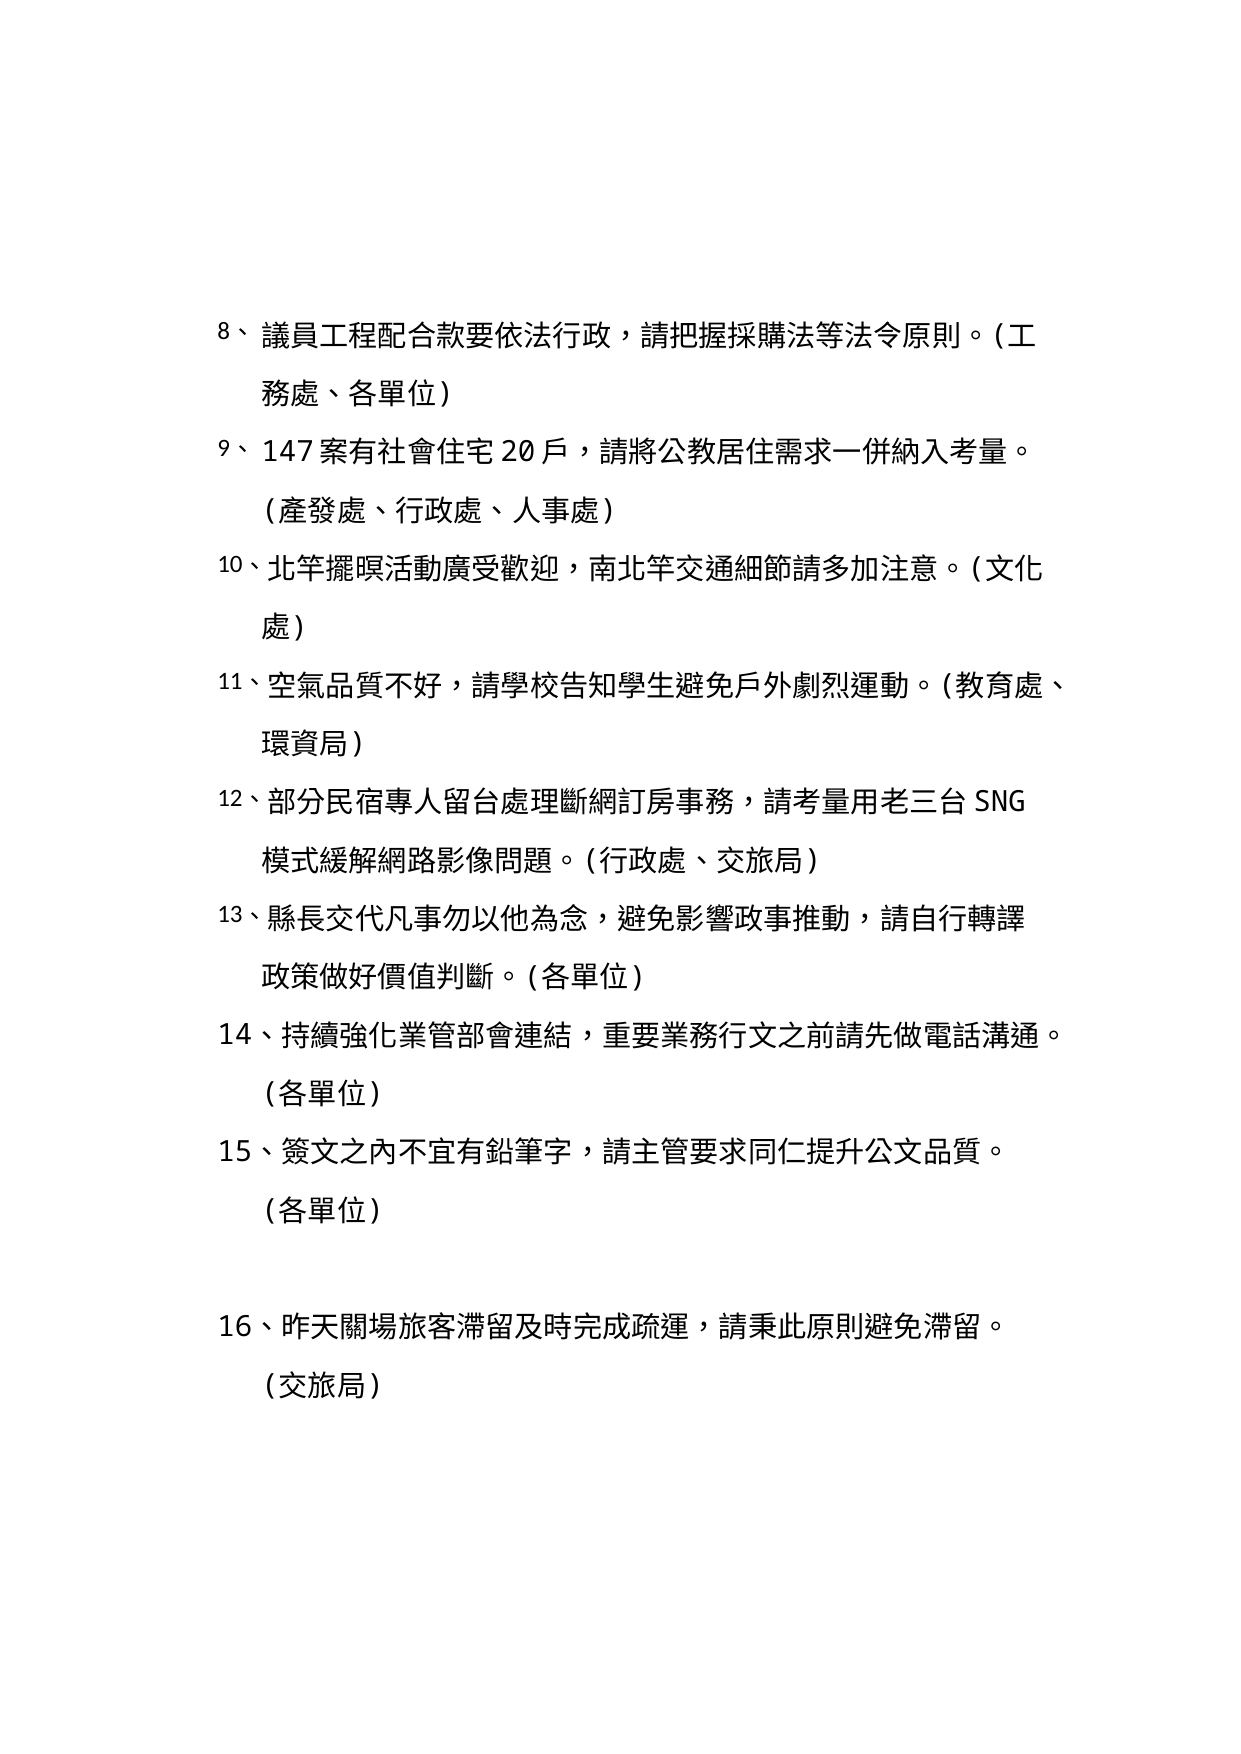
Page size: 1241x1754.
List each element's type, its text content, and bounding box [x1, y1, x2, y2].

list 持續強化業管部會連結，重要業務行文之前請先做電話溝通。(各單位) [217, 994, 1053, 1110]
list 部分民宿專人留台處理斷網訂房事務，請考量用老三台SNG模式緩解網路影像問題。(行政處、交旅局) [217, 760, 1053, 877]
list 議員工程配合款要依法行政，請把握採購法等法令原則。(工務處、各單位) [217, 294, 1053, 410]
list 縣長交代凡事勿以他為念，避免影響政事推動，請自行轉譯政策做好價值判斷。(各單位) [217, 877, 1053, 994]
list 北竿擺暝活動廣受歡迎，南北竿交通細節請多加注意。(文化處) [217, 527, 1053, 644]
list 昨天關場旅客滯留及時完成疏運，請秉此原則避免滯留。(交旅局) [217, 1285, 1053, 1402]
list 147案有社會住宅20戶，請將公教居住需求一併納入考量。(產發處、行政處、人事處) [217, 410, 1053, 527]
list 簽文之內不宜有鉛筆字，請主管要求同仁提升公文品質。(各單位) [217, 1110, 1053, 1227]
list 空氣品質不好，請學校告知學生避免戶外劇烈運動。(教育處、環資局) [217, 644, 1053, 760]
